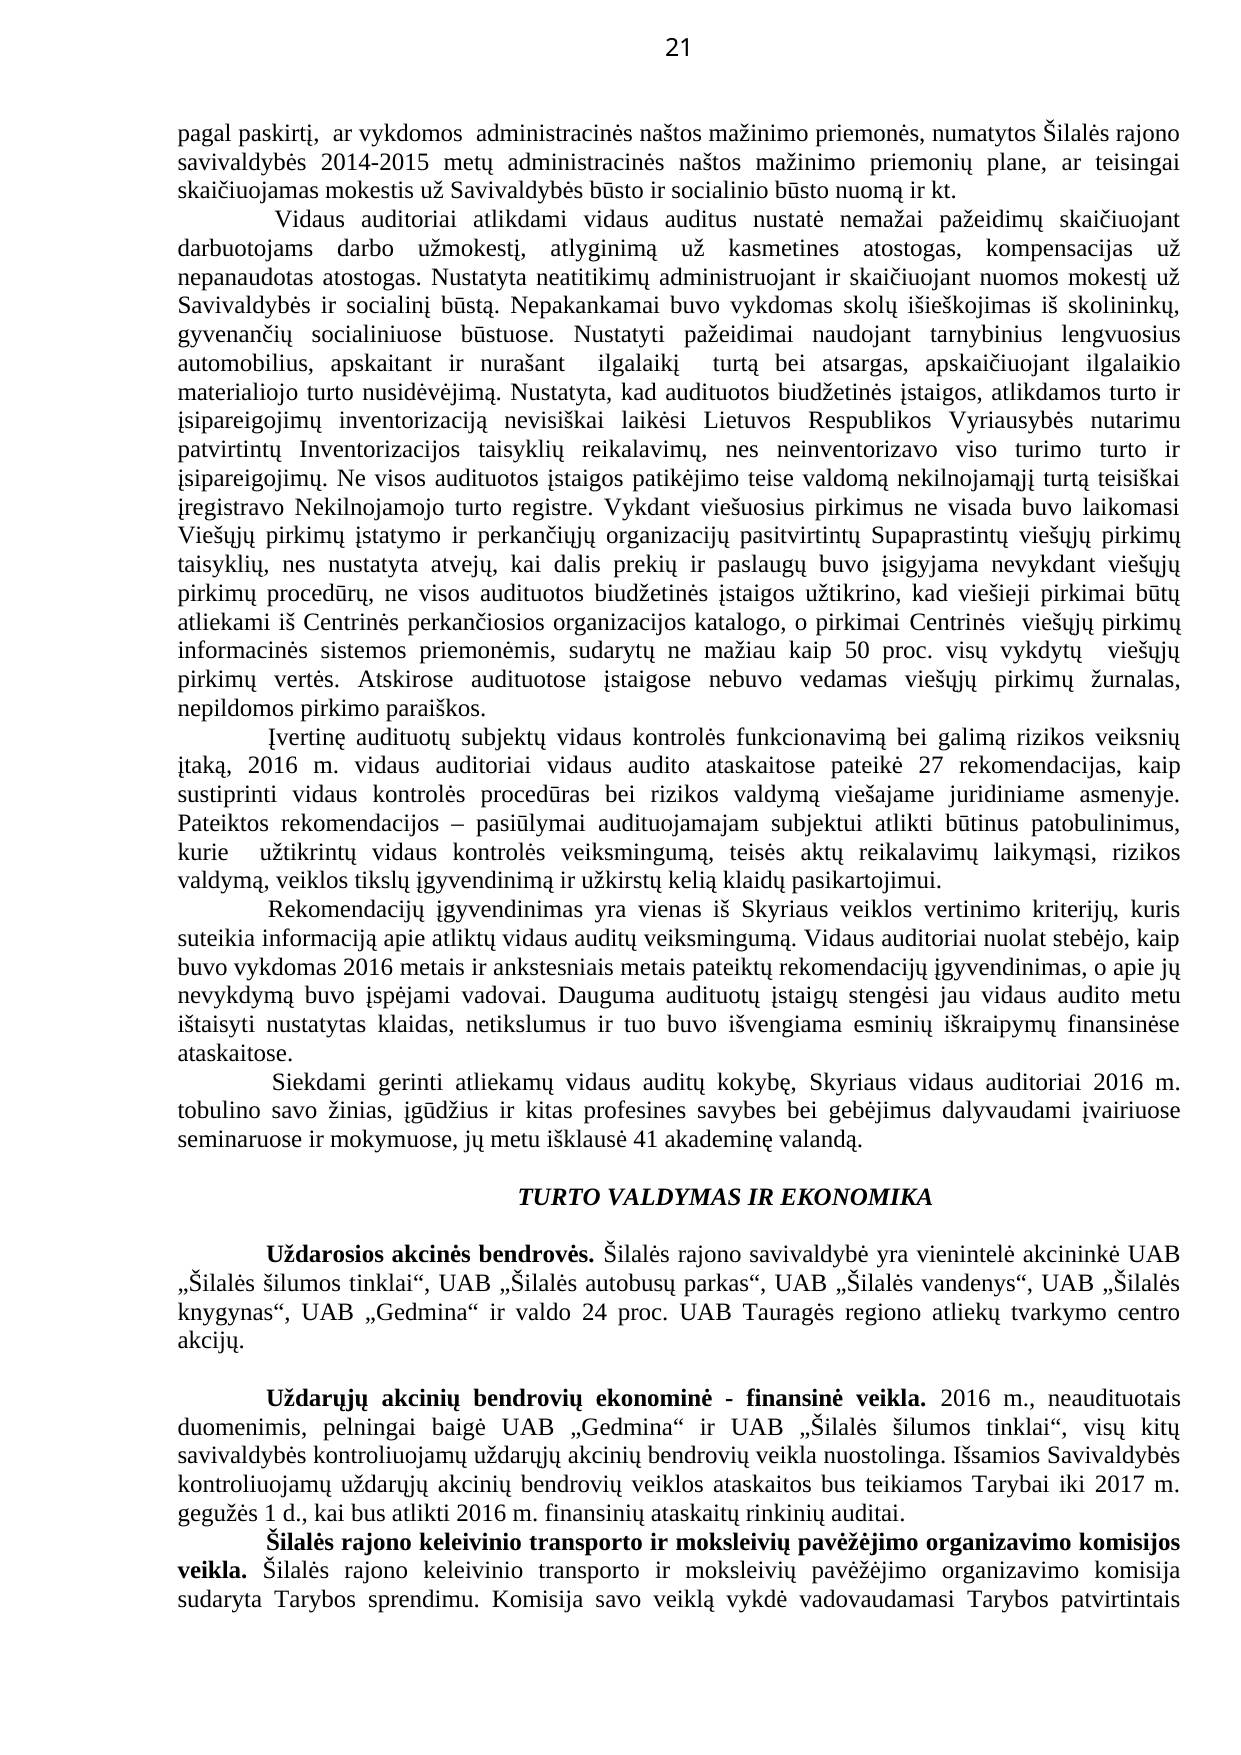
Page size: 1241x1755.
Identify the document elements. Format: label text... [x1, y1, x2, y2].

text pagal paskirtį, ar vykdomos administracinės naštos mažinimo priemonės, numatytos Šilalės rajono savivaldybės 2014-2015 metų administracinės naštos mažinimo priemonių plane, ar teisingai skaičiuojamas mokestis už Savivaldybės būsto ir socialinio būsto nuomą ir kt. [177, 118, 1181, 204]
text Šilalės rajono keleivinio transporto ir moksleivių pavėžėjimo organizavimo komisijos veikla. Šilalės rajono keleivinio transporto ir moksleivių pavėžėjimo organizavimo komisija sudaryta Tarybos sprendimu. Komisija savo veiklą vykdė vadovaudamasi Tarybos patvirtintais [177, 1527, 1181, 1613]
text Vidaus auditoriai atlikdami vidaus auditus nustatė nemažai pažeidimų skaičiuojant darbuotojams darbo užmokestį, atlyginimą už kasmetines atostogas, kompensacijas už nepanaudotas atostogas. Nustatyta neatitikimų administruojant ir skaičiuojant nuomos mokestį už Savivaldybės ir socialinį būstą. Nepakankamai buvo vykdomas skolų išieškojimas iš skolininkų, gyvenančių socialiniuose būstuose. Nustatyti pažeidimai naudojant tarnybinius lengvuosius automobilius, apskaitant ir nurašant ilgalaikį turtą bei atsargas, apskaičiuojant ilgalaikio materialiojo turto nusidėvėjimą. Nustatyta, kad audituotos biudžetinės įstaigos, atlikdamos turto ir įsipareigojimų inventorizaciją nevisiškai laikėsi Lietuvos Respublikos Vyriausybės nutarimu patvirtintų Inventorizacijos taisyklių reikalavimų, nes neinventorizavo viso turimo turto ir įsipareigojimų. Ne visos audituotos įstaigos patikėjimo teise valdomą nekilnojamąjį turtą teisiškai įregistravo Nekilnojamojo turto registre. Vykdant viešuosius pirkimus ne visada buvo laikomasi Viešųjų pirkimų įstatymo ir perkančiųjų organizacijų pasitvirtintų Supaprastintų viešųjų pirkimų taisyklių, nes nustatyta atvejų, kai dalis prekių ir paslaugų buvo įsigyjama nevykdant viešųjų pirkimų procedūrų, ne visos audituotos biudžetinės įstaigos užtikrino, kad viešieji pirkimai būtų atliekami iš Centrinės perkančiosios organizacijos katalogo, o pirkimai Centrinės viešųjų pirkimų informacinės sistemos priemonėmis, sudarytų ne mažiau kaip 50 proc. visų vykdytų viešųjų pirkimų vertės. Atskirose audituotose įstaigose nebuvo vedamas viešųjų pirkimų žurnalas, nepildomos pirkimo paraiškos. [177, 204, 1181, 722]
text Įvertinę audituotų subjektų vidaus kontrolės funkcionavimą bei galimą rizikos veiksnių įtaką, 2016 m. vidaus auditoriai vidaus audito ataskaitose pateikė 27 rekomendacijas, kaip sustiprinti vidaus kontrolės procedūras bei rizikos valdymą viešajame juridiniame asmenyje. Pateiktos rekomendacijos – pasiūlymai audituojamajam subjektui atlikti būtinus patobulinimus, kurie užtikrintų vidaus kontrolės veiksmingumą, teisės aktų reikalavimų laikymąsi, rizikos valdymą, veiklos tikslų įgyvendinimą ir užkirstų kelią klaidų pasikartojimui. [177, 722, 1181, 894]
text Rekomendacijų įgyvendinimas yra vienas iš Skyriaus veiklos vertinimo kriterijų, kuris suteikia informaciją apie atliktų vidaus auditų veiksmingumą. Vidaus auditoriai nuolat stebėjo, kaip buvo vykdomas 2016 metais ir ankstesniais metais pateiktų rekomendacijų įgyvendinimas, o apie jų nevykdymą buvo įspėjami vadovai. Dauguma audituotų įstaigų stengėsi jau vidaus audito metu ištaisyti nustatytas klaidas, netikslumus ir tuo buvo išvengiama esminių iškraipymų finansinėse ataskaitose. [177, 894, 1181, 1067]
text Uždarosios akcinės bendrovės. Šilalės rajono savivaldybė yra vienintelė akcininkė UAB „Šilalės šilumos tinklai“, UAB „Šilalės autobusų parkas“, UAB „Šilalės vandenys“, UAB „Šilalės knygynas“, UAB „Gedmina“ ir valdo 24 proc. UAB Tauragės regiono atliekų tvarkymo centro akcijų. [177, 1239, 1181, 1354]
text Siekdami gerinti atliekamų vidaus auditų kokybę, Skyriaus vidaus auditoriai 2016 m. tobulino savo žinias, įgūdžius ir kitas profesines savybes bei gebėjimus dalyvaudami įvairiuose seminaruose ir mokymuose, jų metu išklausė 41 akademinę valandą. [177, 1067, 1181, 1153]
text TURTO VALDYMAS IR EKONOMIKA [177, 1182, 1181, 1211]
text Uždarųjų akcinių bendrovių ekonominė - finansinė veikla. 2016 m., neaudituotais duomenimis, pelningai baigė UAB „Gedmina“ ir UAB „Šilalės šilumos tinklai“, visų kitų savivaldybės kontroliuojamų uždarųjų akcinių bendrovių veikla nuostolinga. Išsamios Savivaldybės kontroliuojamų uždarųjų akcinių bendrovių veiklos ataskaitos bus teikiamos Tarybai iki 2017 m. gegužės 1 d., kai bus atlikti 2016 m. finansinių ataskaitų rinkinių auditai. [177, 1383, 1181, 1527]
